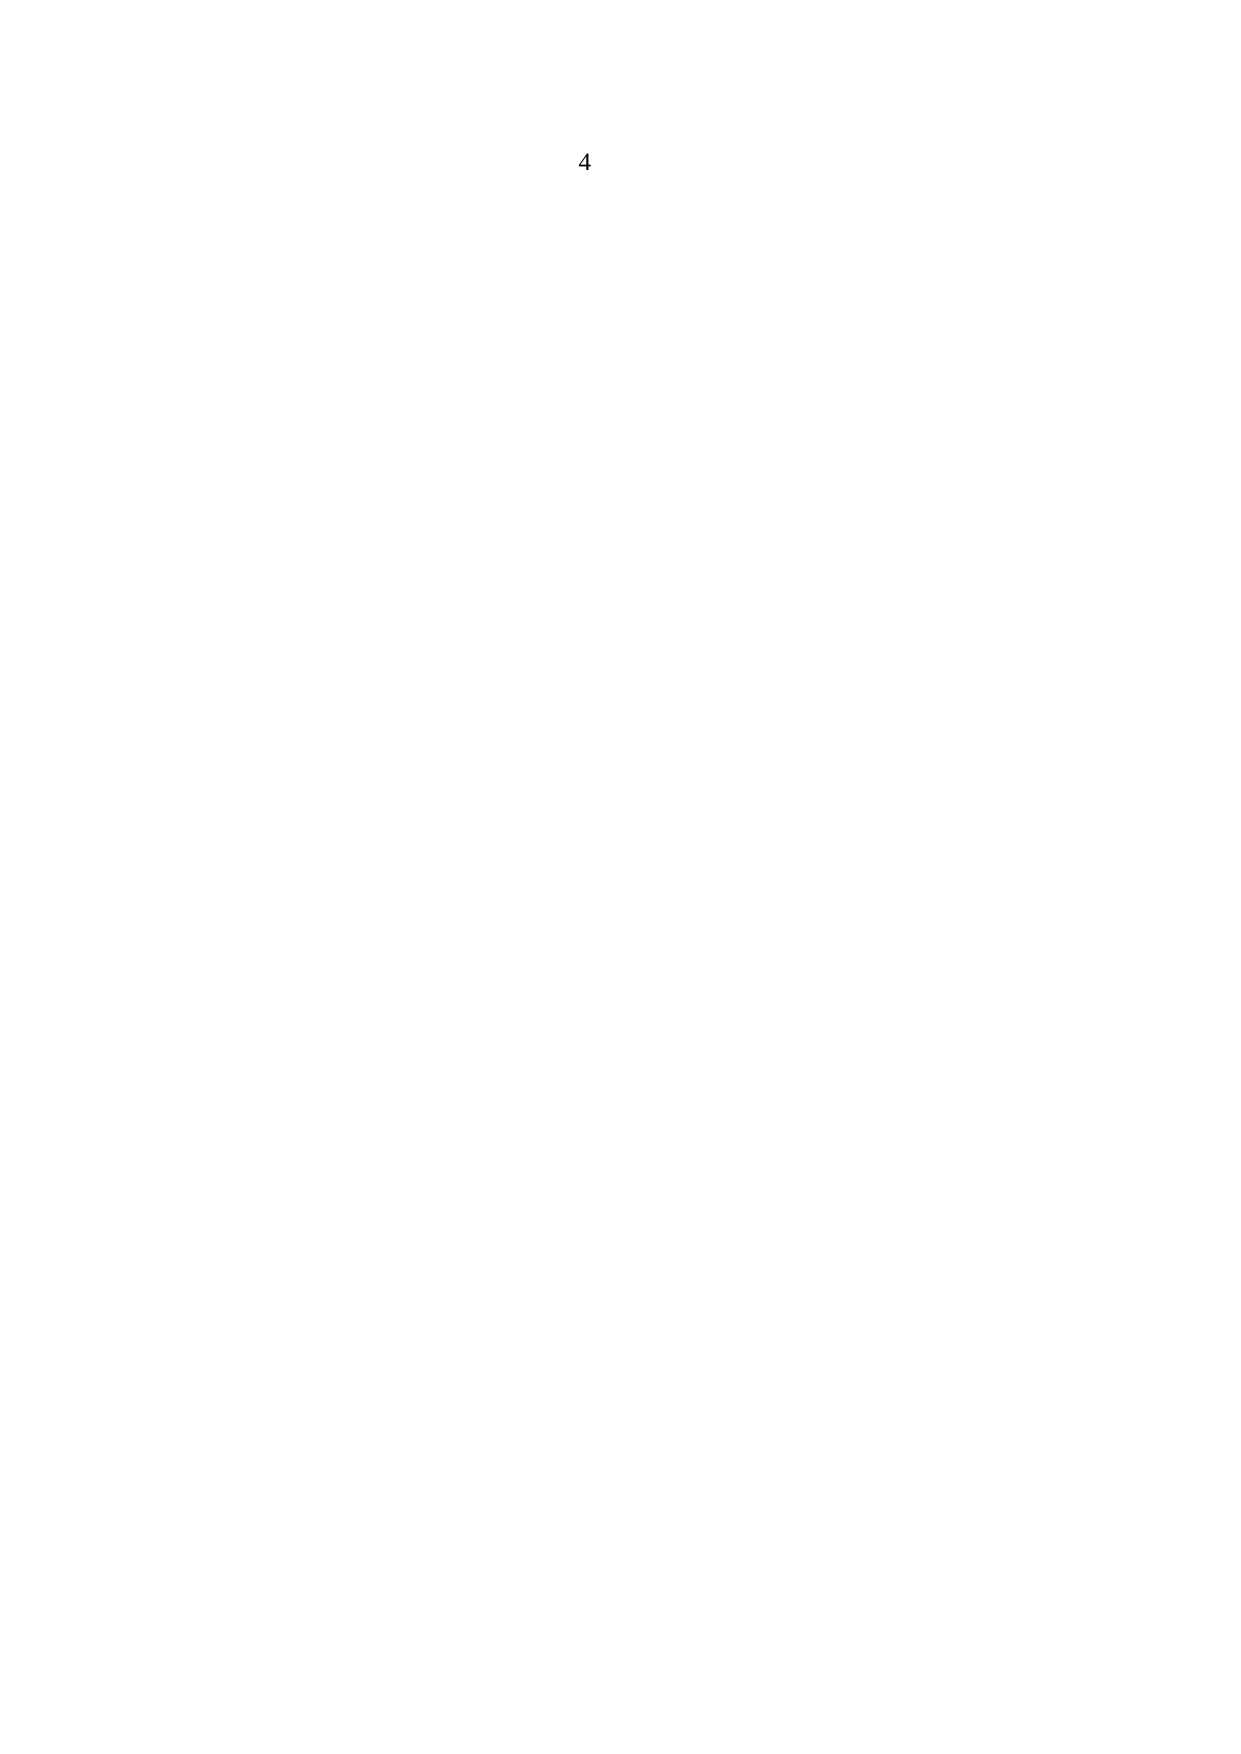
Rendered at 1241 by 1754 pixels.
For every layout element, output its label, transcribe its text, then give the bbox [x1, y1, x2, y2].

text 4 [578, 147, 1019, 176]
